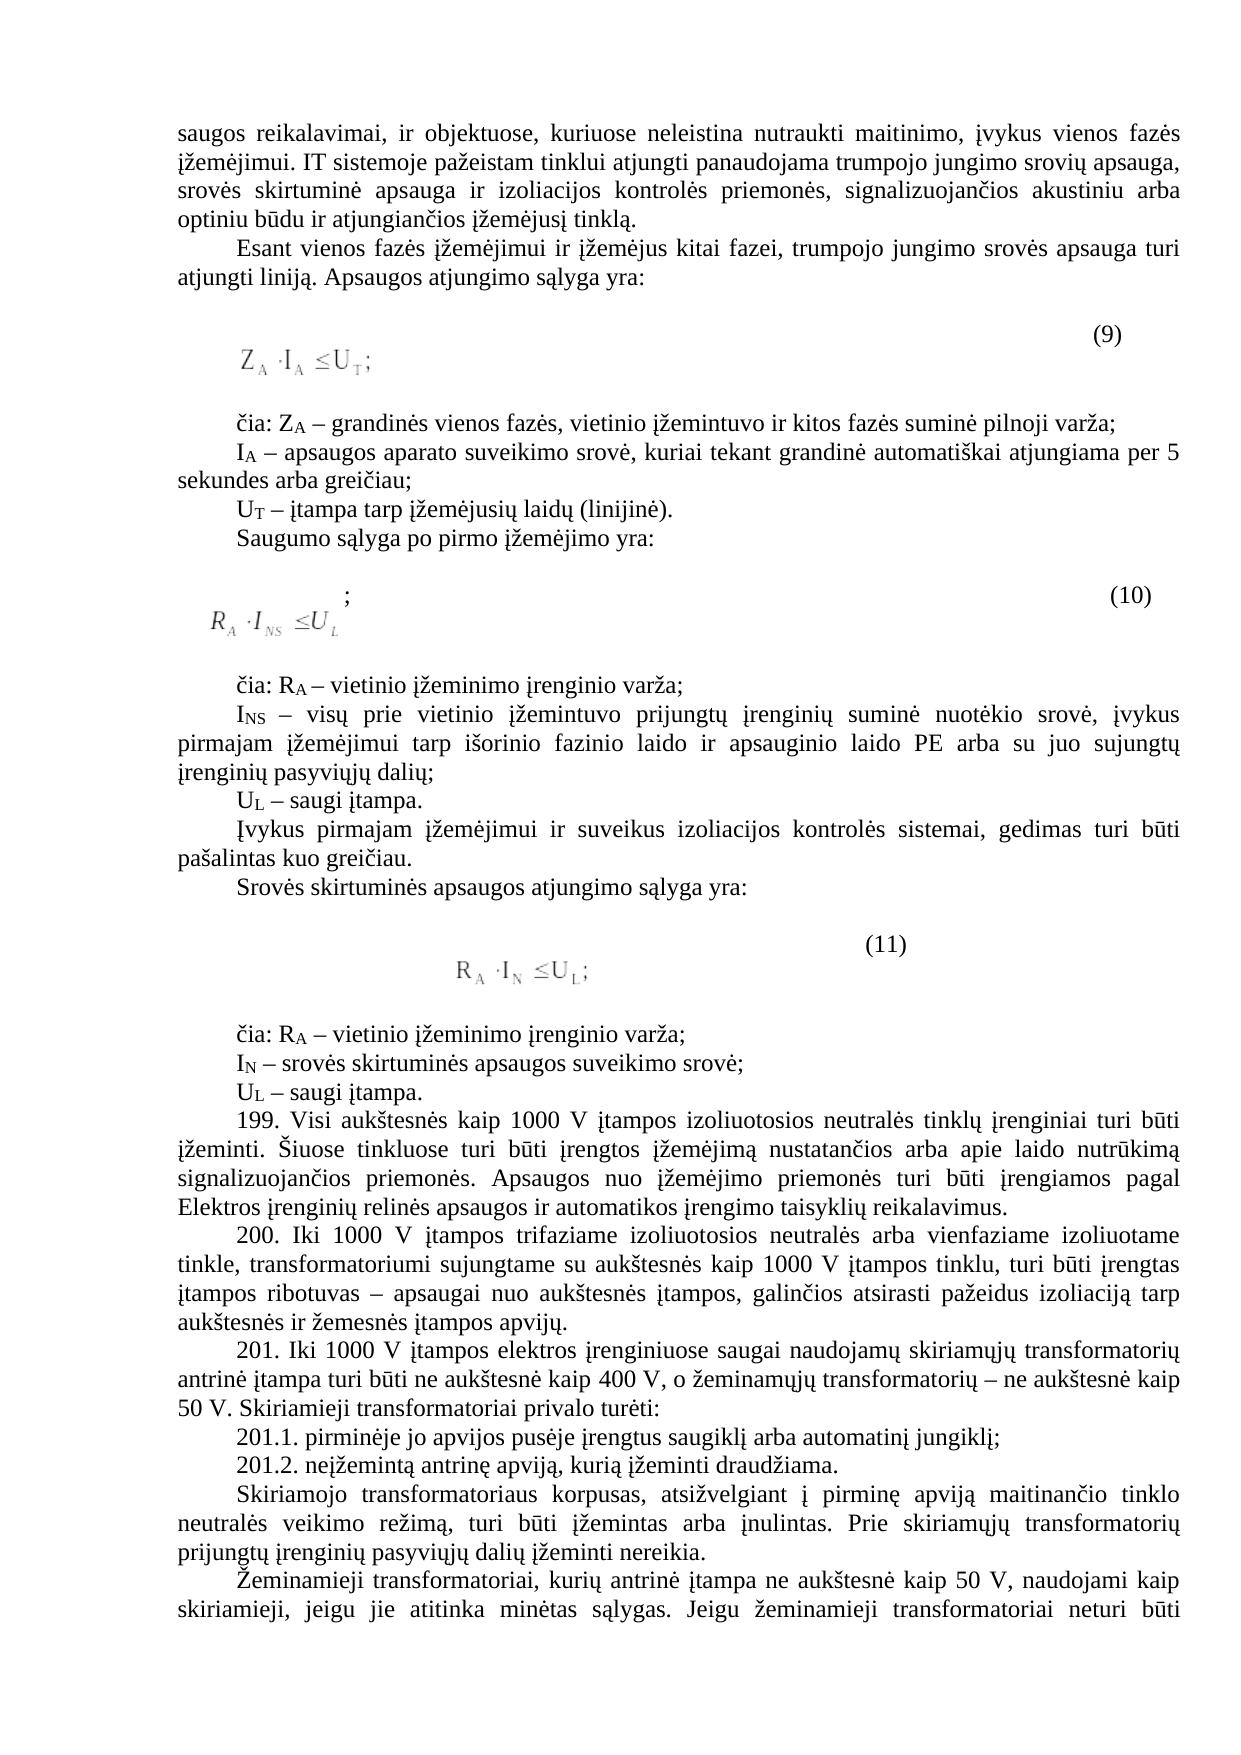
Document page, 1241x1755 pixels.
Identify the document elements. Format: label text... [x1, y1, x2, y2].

text 200. Iki 1000 V įtampos trifaziame izoliuotosios neutralės arba vienfaziame izoliuotame tinkle, transformatoriumi sujungtame su aukštesnės kaip 1000 V įtampos tinklu, turi būti įrengtas įtampos ribotuvas – apsaugai nuo aukštesnės įtampos, galinčios atsirasti pažeidus izoliaciją tarp aukštesnės ir žemesnės įtampos apvijų. [177, 1220, 1181, 1335]
text Srovės skirtuminės apsaugos atjungimo sąlyga yra: [177, 872, 1181, 900]
text 201. Iki 1000 V įtampos elektros įrenginiuose saugai naudojamų skiriamųjų transformatorių antrinė įtampa turi būti ne aukštesnė kaip 400 V, o žeminamųjų transformatorių – ne aukštesnė kaip 50 V. Skiriamieji transformatoriai privalo turėti: [177, 1335, 1181, 1422]
text Įvykus pirmajam įžemėjimui ir suveikus izoliacijos kontrolės sistemai, gedimas turi būti pašalintas kuo greičiau. [177, 814, 1181, 872]
text čia: RA – vietinio įžeminimo įrenginio varža; [177, 670, 1181, 699]
text Skiriamojo transformatoriaus korpusas, atsižvelgiant į pirminę apviją maitinančio tinklo neutralės veikimo režimą, turi būti įžemintas arba įnulintas. Prie skiriamųjų transformatorių prijungtų įrenginių pasyviųjų dalių įžeminti nereikia. [177, 1479, 1181, 1565]
text 201.1. pirminėje jo apvijos pusėje įrengtus saugiklį arba automatinį jungiklį; [177, 1422, 1181, 1450]
text UL – saugi įtampa. [177, 1077, 1181, 1105]
text INS – visų prie vietinio įžemintuvo prijungtų įrenginių suminė nuotėkio srovė, įvykus pirmajam įžemėjimui tarp išorinio fazinio laido ir apsauginio laido PE arba su juo sujungtų įrenginių pasyviųjų dalių; [177, 699, 1181, 785]
text IA – apsaugos aparato suveikimo srovė, kuriai tekant grandinė automatiškai atjungiama per 5 sekundes arba greičiau; [177, 437, 1181, 494]
text 199. Visi aukštesnės kaip 1000 V įtampos izoliuotosios neutralės tinklų įrenginiai turi būti įžeminti. Šiuose tinkluose turi būti įrengtos įžemėjimą nustatančios arba apie laido nutrūkimą signalizuojančios priemonės. Apsaugos nuo įžemėjimo priemonės turi būti įrengiamos pagal Elektros įrenginių relinės apsaugos ir automatikos įrengimo taisyklių reikalavimus. [177, 1105, 1181, 1220]
text IN – srovės skirtuminės apsaugos suveikimo srovė; [177, 1048, 1181, 1077]
text Saugumo sąlyga po pirmo įžemėjimo yra: [177, 523, 1181, 552]
text saugos reikalavimai, ir objektuose, kuriuose neleistina nutraukti maitinimo, įvykus vienos fazės įžemėjimui. IT sistemoje pažeistam tinklui atjungti panaudojama trumpojo jungimo srovių apsauga, srovės skirtuminė apsauga ir izoliacijos kontrolės priemonės, signalizuojančios akustiniu arba optiniu būdu ir atjungiančios įžemėjusį tinklą. [177, 118, 1181, 233]
text UL – saugi įtampa. [177, 785, 1181, 814]
text Esant vienos fazės įžemėjimui ir įžemėjus kitai fazei, trumpojo jungimo srovės apsauga turi atjungti liniją. Apsaugos atjungimo sąlyga yra: [177, 233, 1181, 291]
text 201.2. neįžemintą antrinę apviją, kurią įžeminti draudžiama. [177, 1450, 1181, 1479]
text (9) [177, 319, 1181, 379]
text ; (10) [177, 581, 1181, 642]
text čia: ZA – grandinės vienos fazės, vietinio įžemintuvo ir kitos fazės suminė pilnoji varža; [177, 408, 1181, 437]
text Žeminamieji transformatoriai, kurių antrinė įtampa ne aukštesnė kaip 50 V, naudojami kaip skiriamieji, jeigu jie atitinka minėtas sąlygas. Jeigu žeminamieji transformatoriai neturi būti [177, 1565, 1181, 1623]
text (11) [177, 929, 1181, 990]
text UT – įtampa tarp įžemėjusių laidų (linijinė). [177, 494, 1181, 523]
text čia: RA – vietinio įžeminimo įrenginio varža; [177, 1019, 1181, 1048]
